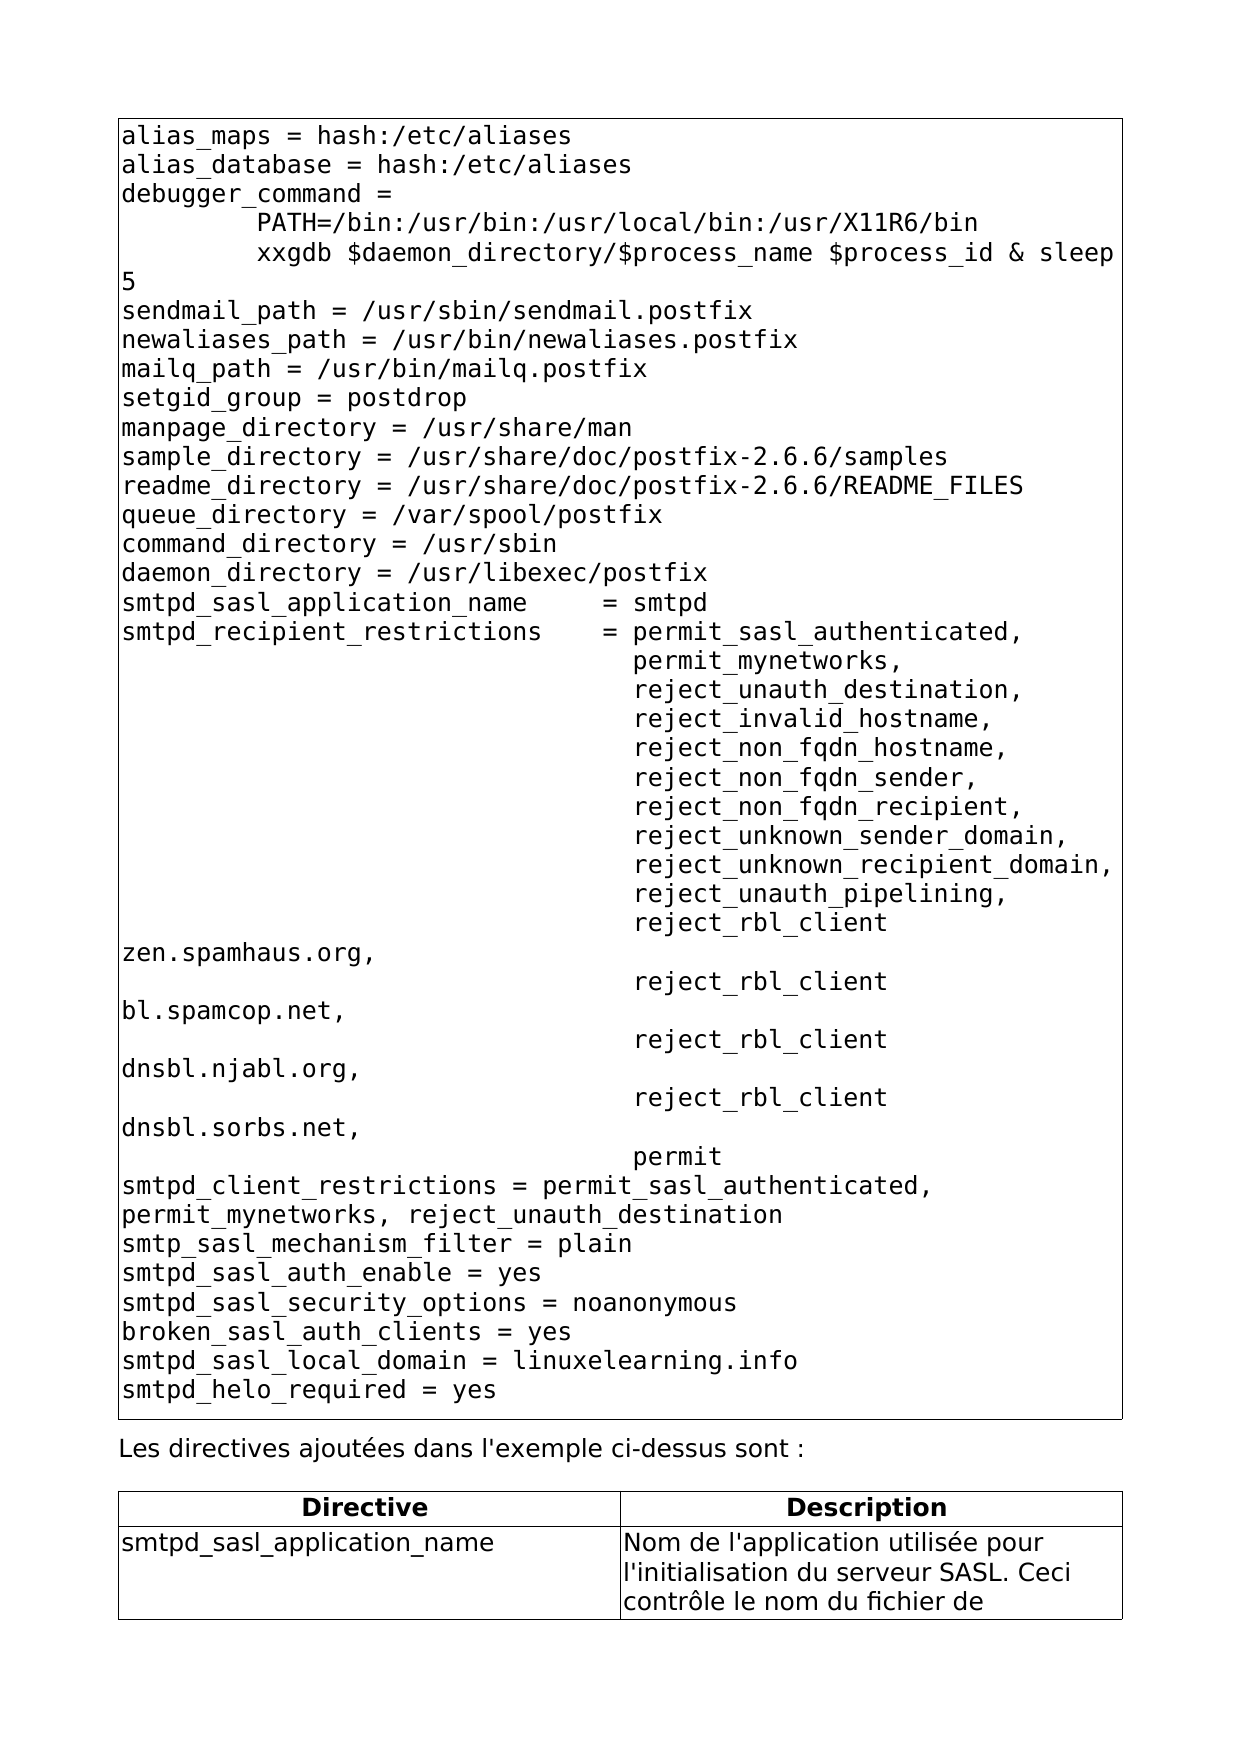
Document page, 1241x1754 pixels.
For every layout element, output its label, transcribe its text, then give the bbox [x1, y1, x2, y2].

table_cell Nom de l'application utilisée pour l'initialisation du serveur SASL. Ceci contrôle le nom du fichier de [621, 1527, 1122, 1619]
table_header alias_maps = hash:/etc/aliases alias_database = hash:/etc/aliases debugger_command = PATH=/bin:/usr/bin:/usr/local/bin:/usr/X11R6/bin xxgdb $daemon_directory/$process_name $process_id & sleep 5 sendmail_path = /usr/sbin/sendmail.postfix newaliases_path = /usr/bin/newaliases.postfix mailq_path = /usr/bin/mailq.postfix setgid_group = postdrop manpage_directory = /usr/share/man sample_directory = /usr/share/doc/postfix-2.6.6/samples readme_directory = /usr/share/doc/postfix-2.6.6/README_FILES queue_directory = /var/spool/postfix command_directory = /usr/sbin daemon_directory = /usr/libexec/postfix smtpd_sasl_application_name = smtpd smtpd_recipient_restrictions = permit_sasl_authenticated, permit_mynetworks, reject_unauth_destination, reject_invalid_hostname, reject_non_fqdn_hostname, reject_non_fqdn_sender, reject_non_fqdn_recipient, reject_unknown_sender_domain, reject_unknown_recipient_domain, reject_unauth_pipelining, reject_rbl_client zen.spamhaus.org, reject_rbl_client bl.spamcop.net, reject_rbl_client dnsbl.njabl.org, reject_rbl_client dnsbl.sorbs.net, permit smtpd_client_restrictions = permit_sasl_authenticated, permit_mynetworks, reject_unauth_destination smtp_sasl_mechanism_filter = plain smtpd_sasl_auth_enable = yes smtpd_sasl_security_options = noanonymous broken_sasl_auth_clients = yes smtpd_sasl_local_domain = linuxelearning.info smtpd_helo_required = yes [119, 119, 1122, 1419]
table_cell smtpd_sasl_application_name [119, 1527, 620, 1619]
text Les directives ajoutées dans l'exemple ci-dessus sont : [118, 1434, 1122, 1463]
table_header Directive [119, 1492, 620, 1526]
table_header Description [621, 1492, 1122, 1526]
